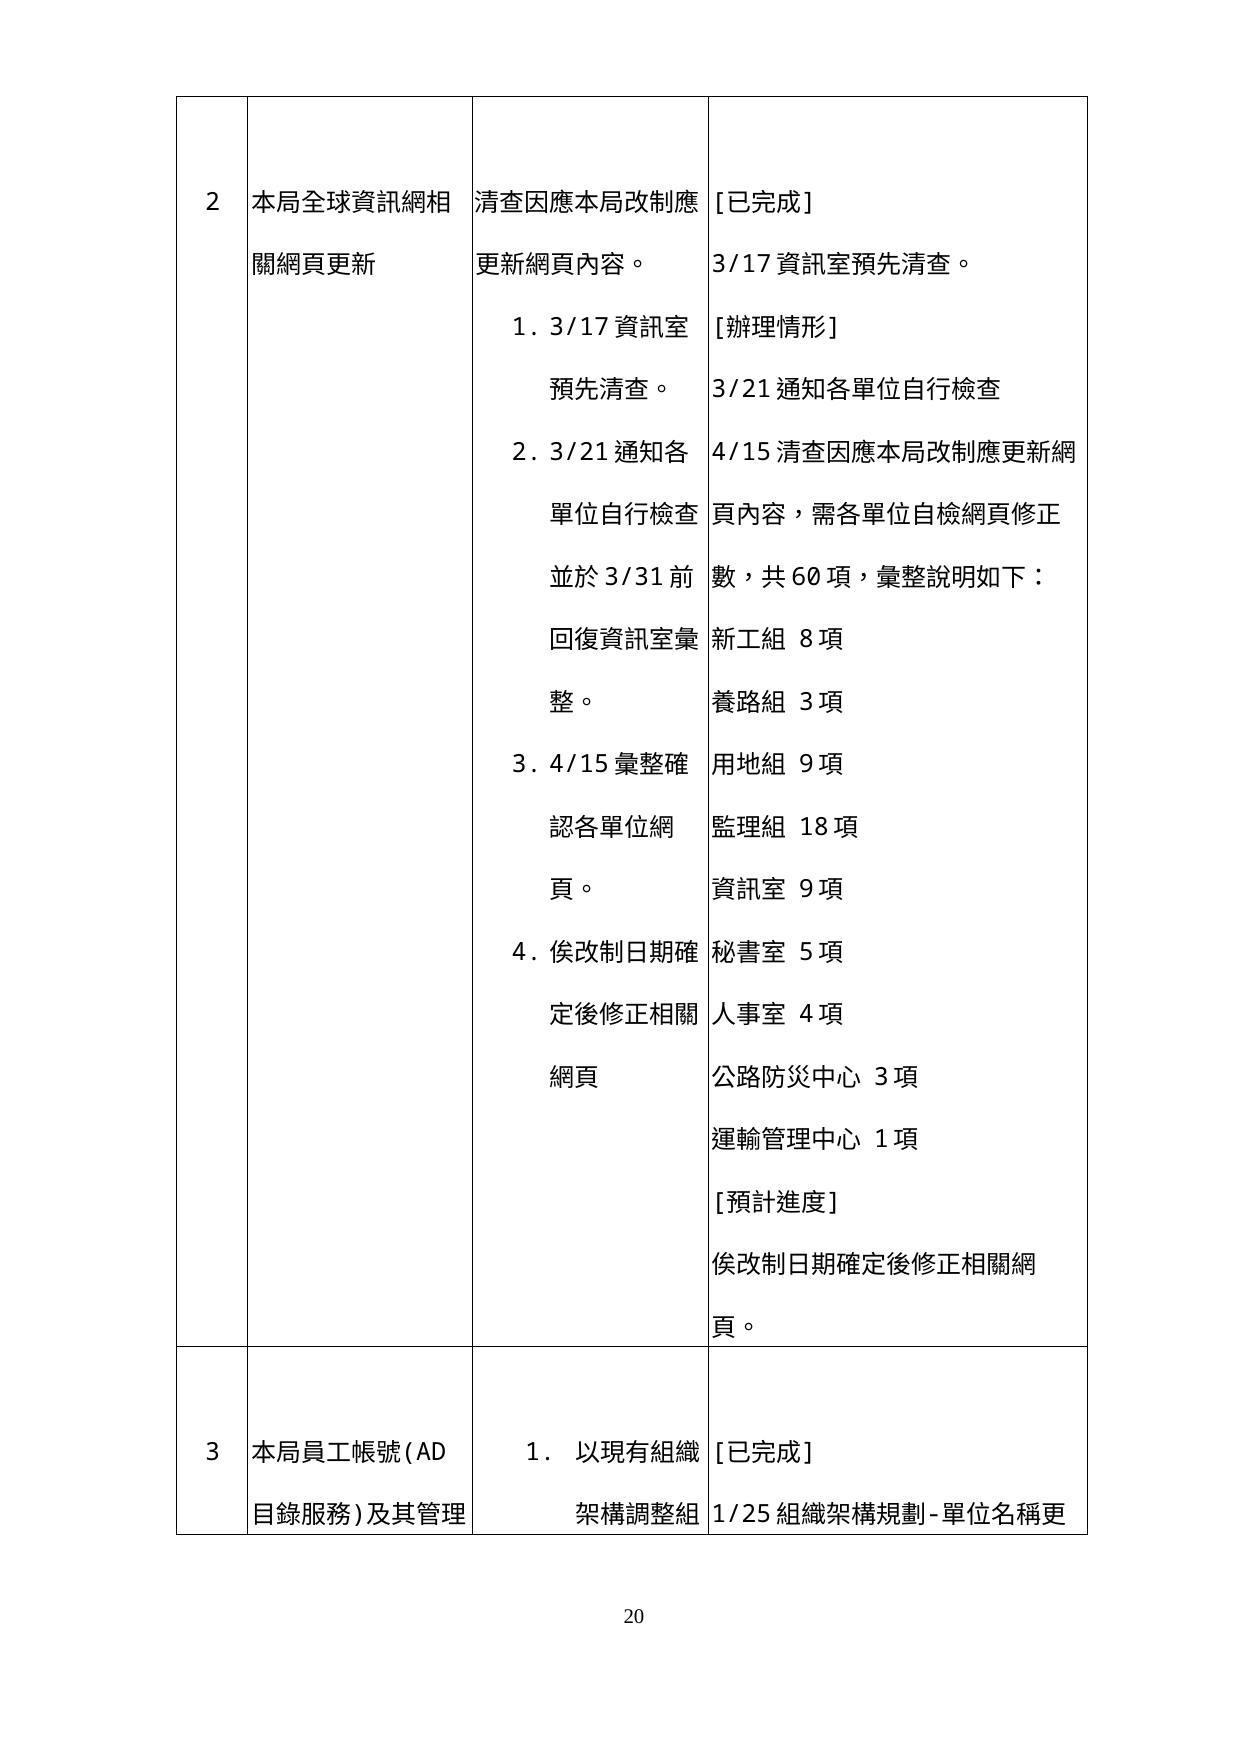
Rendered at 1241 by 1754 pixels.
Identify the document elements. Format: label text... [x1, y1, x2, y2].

table_cell [已完成] 3/17資訊室預先清查。 [辦理情形] 3/21通知各單位自行檢查 4/15清查因應本局改制應更新網頁內容，需各單位自檢網頁修正數，共60項，彙整說明如下： 新工組 8項 養路組 3項 用地組 9項 監理組 18項 資訊室 9項 秘書室 5項 人事室 4項 公路防災中心 3項 運輸管理中心 1項 [預計進度] 俟改制日期確定後修正相關網頁。 [709, 97, 1087, 1346]
table_cell 3 [177, 1347, 247, 1534]
table_cell [已完成] 1/25組織架構規劃-單位名稱更 [709, 1347, 1087, 1534]
table_cell 以現有組織架構調整組織名稱，作業預計2天完成。 3/20單位測試-建立資訊室成員測試帳號進行測試(建立測試群組(監理資訊)，並測試系統(局內系統使用)圴可正常運作)。 俟改制日期確定後修正相關人員轉移。 [473, 1347, 708, 1534]
table_cell 2 [177, 97, 247, 1346]
table_cell 本局員工帳號(AD目錄服務)及其管理 [248, 1347, 472, 1534]
table_cell 清查因應本局改制應更新網頁內容。 3/17資訊室預先清查。 3/21通知各單位自行檢查並於3/31前回復資訊室彙整。 4/15彙整確認各單位網頁。 俟改制日期確定後修正相關網頁 [473, 97, 708, 1346]
table_cell 本局全球資訊網相關網頁更新 [248, 97, 472, 1346]
